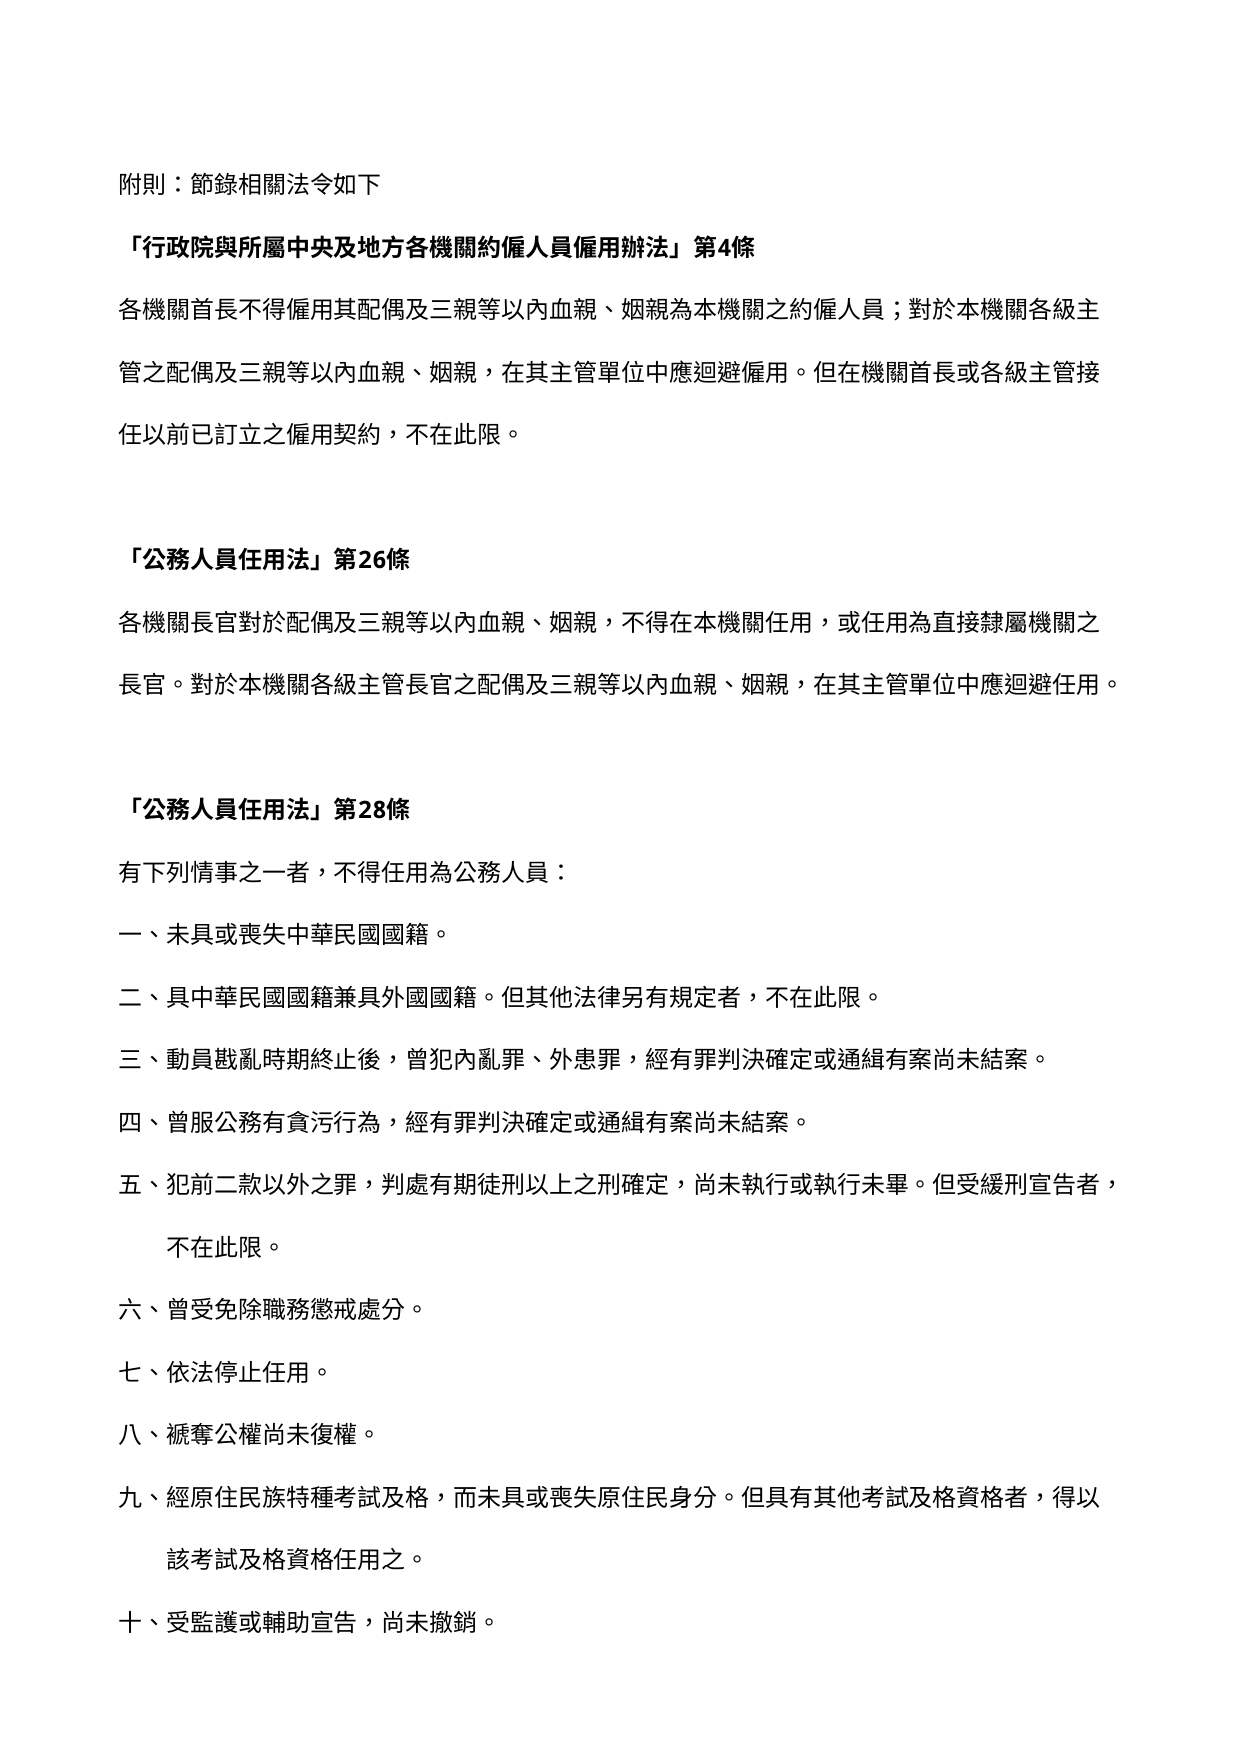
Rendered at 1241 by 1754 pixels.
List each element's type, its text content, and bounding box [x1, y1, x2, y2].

text 附則：節錄相關法令如下 [118, 142, 1122, 204]
text 六、曾受免除職務懲戒處分。 [118, 1267, 1122, 1329]
text 各機關長官對於配偶及三親等以內血親、姻親，不得在本機關任用，或任用為直接隸屬機關之長官。對於本機關各級主管長官之配偶及三親等以內血親、姻親，在其主管單位中應迴避任用。 [118, 579, 1122, 704]
text 五、犯前二款以外之罪，判處有期徒刑以上之刑確定，尚未執行或執行未畢。但受緩刑宣告者，不在此限。 [118, 1142, 1122, 1267]
text 七、依法停止任用。 [118, 1329, 1122, 1392]
text 四、曾服公務有貪污行為，經有罪判決確定或通緝有案尚未結案。 [118, 1079, 1122, 1142]
text 九、經原住民族特種考試及格，而未具或喪失原住民身分。但具有其他考試及格資格者，得以該考試及格資格任用之。 [118, 1454, 1122, 1579]
text 有下列情事之一者，不得任用為公務人員： [118, 829, 1122, 892]
text 二、具中華民國國籍兼具外國國籍。但其他法律另有規定者，不在此限。 [118, 954, 1122, 1017]
text 三、動員戡亂時期終止後，曾犯內亂罪、外患罪，經有罪判決確定或通緝有案尚未結案。 [118, 1017, 1122, 1079]
text 十、受監護或輔助宣告，尚未撤銷。 [118, 1579, 1122, 1642]
text 「公務人員任用法」第26條 [118, 517, 1122, 579]
text 八、褫奪公權尚未復權。 [118, 1392, 1122, 1454]
text 一、未具或喪失中華民國國籍。 [118, 892, 1122, 954]
text 「行政院與所屬中央及地方各機關約僱人員僱用辦法」第4條 [118, 204, 1122, 267]
text 各機關首長不得僱用其配偶及三親等以內血親、姻親為本機關之約僱人員；對於本機關各級主管之配偶及三親等以內血親、姻親，在其主管單位中應迴避僱用。但在機關首長或各級主管接任以前已訂立之僱用契約，不在此限。 [118, 267, 1122, 454]
text 「公務人員任用法」第28條 [118, 767, 1122, 829]
